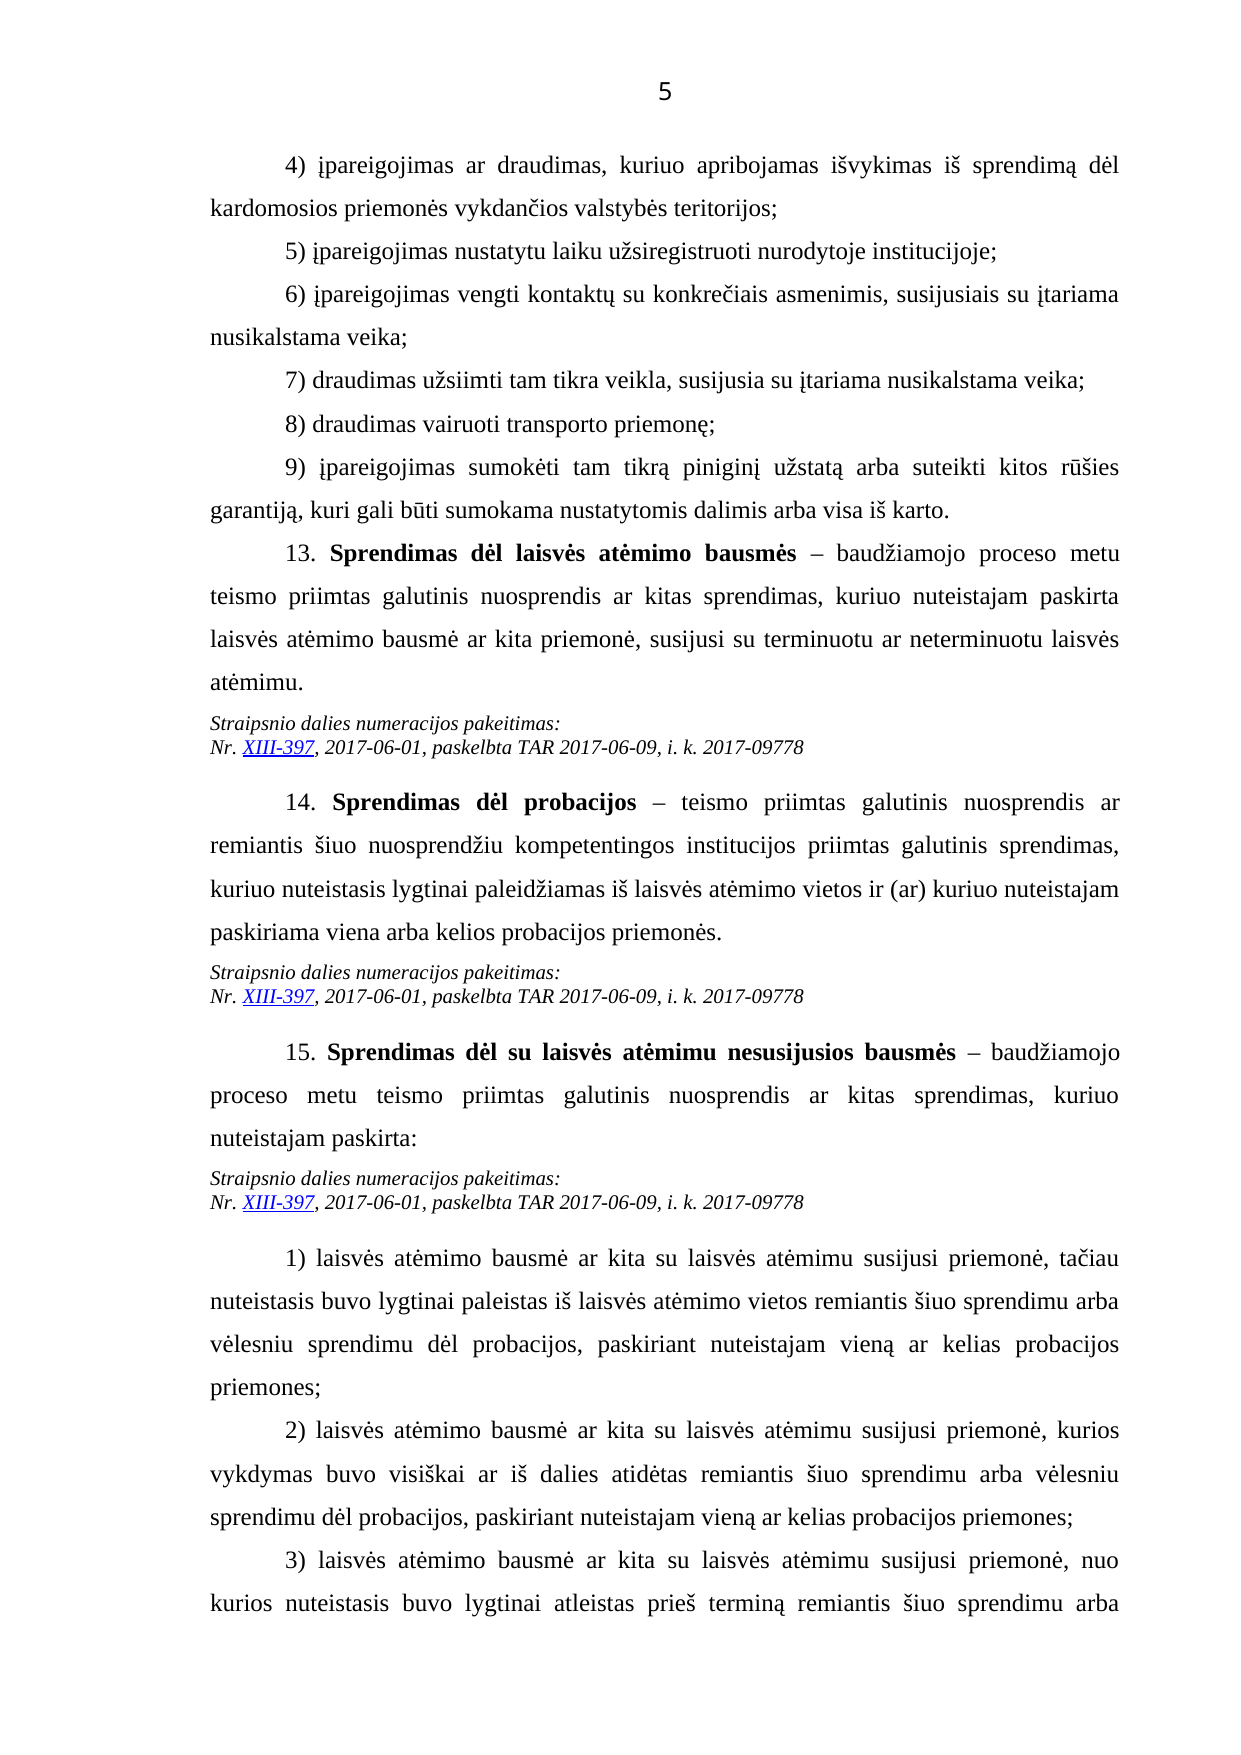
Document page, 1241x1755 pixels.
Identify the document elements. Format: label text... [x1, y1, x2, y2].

text 1) laisvės atėmimo bausmė ar kita su laisvės atėmimu susijusi priemonė, tačiau nuteistasis buvo lygtinai paleistas iš laisvės atėmimo vietos remiantis šiuo sprendimu arba vėlesniu sprendimu dėl probacijos, paskiriant nuteistajam vieną ar kelias probacijos priemones; [210, 1243, 1120, 1401]
text 13. Sprendimas dėl laisvės atėmimo bausmės – baudžiamojo proceso metu teismo priimtas galutinis nuosprendis ar kitas sprendimas, kuriuo nuteistajam paskirta laisvės atėmimo bausmė ar kita priemonė, susijusi su terminuotu ar neterminuotu laisvės atėmimu. [210, 538, 1120, 696]
text Nr. XIII-397, 2017-06-01, paskelbta TAR 2017-06-09, i. k. 2017-09778 [210, 735, 1120, 759]
text 7) draudimas užsiimti tam tikra veikla, susijusia su įtariama nusikalstama veika; [210, 366, 1120, 394]
text 3) laisvės atėmimo bausmė ar kita su laisvės atėmimu susijusi priemonė, nuo kurios nuteistasis buvo lygtinai atleistas prieš terminą remiantis šiuo sprendimu arba [210, 1545, 1120, 1617]
text 9) įpareigojimas sumokėti tam tikrą piniginį užstatą arba suteikti kitos rūšies garantiją, kuri gali būti sumokama nustatytomis dalimis arba visa iš karto. [210, 452, 1120, 524]
text Straipsnio dalies numeracijos pakeitimas: [210, 960, 1120, 984]
text 5) įpareigojimas nustatytu laiku užsiregistruoti nurodytoje institucijoje; [210, 236, 1120, 265]
text 8) draudimas vairuoti transporto priemonę; [210, 409, 1120, 437]
text Nr. XIII-397, 2017-06-01, paskelbta TAR 2017-06-09, i. k. 2017-09778 [210, 984, 1120, 1008]
text 14. Sprendimas dėl probacijos – teismo priimtas galutinis nuosprendis ar remiantis šiuo nuosprendžiu kompetentingos institucijos priimtas galutinis sprendimas, kuriuo nuteistasis lygtinai paleidžiamas iš laisvės atėmimo vietos ir (ar) kuriuo nuteistajam paskiriama viena arba kelios probacijos priemonės. [210, 787, 1120, 946]
text 4) įpareigojimas ar draudimas, kuriuo apribojamas išvykimas iš sprendimą dėl kardomosios priemonės vykdančios valstybės teritorijos; [210, 150, 1120, 222]
text 15. Sprendimas dėl su laisvės atėmimu nesusijusios bausmės – baudžiamojo proceso metu teismo priimtas galutinis nuosprendis ar kitas sprendimas, kuriuo nuteistajam paskirta: [210, 1037, 1120, 1152]
text Nr. XIII-397, 2017-06-01, paskelbta TAR 2017-06-09, i. k. 2017-09778 [210, 1190, 1120, 1214]
text 6) įpareigojimas vengti kontaktų su konkrečiais asmenimis, susijusiais su įtariama nusikalstama veika; [210, 279, 1120, 351]
text Straipsnio dalies numeracijos pakeitimas: [210, 1166, 1120, 1190]
text 2) laisvės atėmimo bausmė ar kita su laisvės atėmimu susijusi priemonė, kurios vykdymas buvo visiškai ar iš dalies atidėtas remiantis šiuo sprendimu arba vėlesniu sprendimu dėl probacijos, paskiriant nuteistajam vieną ar kelias probacijos priemones; [210, 1416, 1120, 1531]
text Straipsnio dalies numeracijos pakeitimas: [210, 711, 1120, 735]
